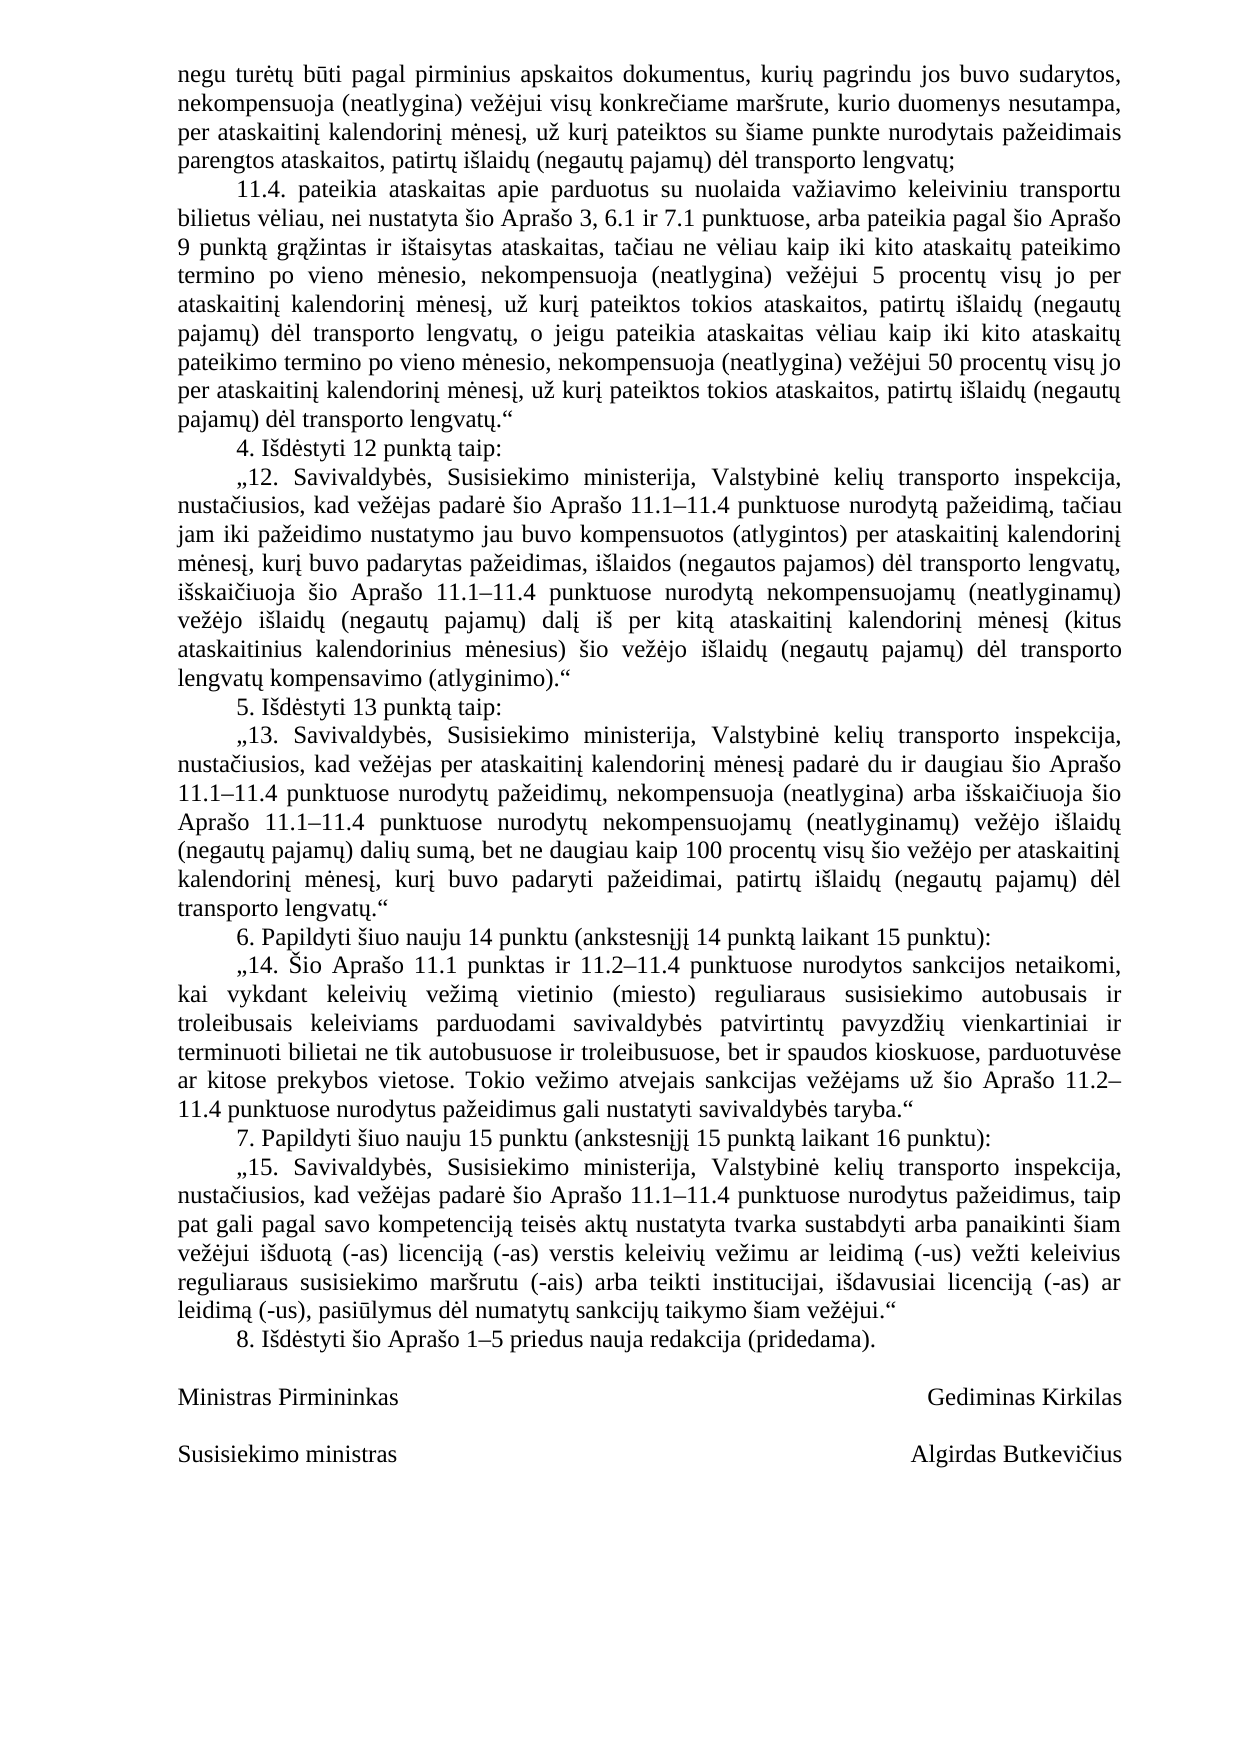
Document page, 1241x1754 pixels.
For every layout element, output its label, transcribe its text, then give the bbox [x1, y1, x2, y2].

text 8. Išdėstyti šio Aprašo 1–5 priedus nauja redakcija (pridedama). [177, 1324, 1122, 1353]
text 6. Papildyti šiuo nauju 14 punktu (ankstesnįjį 14 punktą laikant 15 punktu): [177, 922, 1122, 950]
text „12. Savivaldybės, Susisiekimo ministerija, Valstybinė kelių transporto inspekcija, nustačiusios, kad vežėjas padarė šio Aprašo 11.1–11.4 punktuose nurodytą pažeidimą, tačiau jam iki pažeidimo nustatymo jau buvo kompensuotos (atlygintos) per ataskaitinį kalendorinį mėnesį, kurį buvo padarytas pažeidimas, išlaidos (negautos pajamos) dėl transporto lengvatų, išskaičiuoja šio Aprašo 11.1–11.4 punktuose nurodytą nekompensuojamų (neatlyginamų) vežėjo išlaidų (negautų pajamų) dalį iš per kitą ataskaitinį kalendorinį mėnesį (kitus ataskaitinius kalendorinius mėnesius) šio vežėjo išlaidų (negautų pajamų) dėl transporto lengvatų kompensavimo (atlyginimo).“ [177, 462, 1122, 692]
text „13. Savivaldybės, Susisiekimo ministerija, Valstybinė kelių transporto inspekcija, nustačiusios, kad vežėjas per ataskaitinį kalendorinį mėnesį padarė du ir daugiau šio Aprašo 11.1–11.4 punktuose nurodytų pažeidimų, nekompensuoja (neatlygina) arba išskaičiuoja šio Aprašo 11.1–11.4 punktuose nurodytų nekompensuojamų (neatlyginamų) vežėjo išlaidų (negautų pajamų) dalių sumą, bet ne daugiau kaip 100 procentų visų šio vežėjo per ataskaitinį kalendorinį mėnesį, kurį buvo padaryti pažeidimai, patirtų išlaidų (negautų pajamų) dėl transporto lengvatų.“ [177, 720, 1122, 922]
text 5. Išdėstyti 13 punktą taip: [177, 692, 1122, 720]
text negu turėtų būti pagal pirminius apskaitos dokumentus, kurių pagrindu jos buvo sudarytos, nekompensuoja (neatlygina) vežėjui visų konkrečiame maršrute, kurio duomenys nesutampa, per ataskaitinį kalendorinį mėnesį, už kurį pateiktos su šiame punkte nurodytais pažeidimais parengtos ataskaitos, patirtų išlaidų (negautų pajamų) dėl transporto lengvatų; [177, 59, 1122, 174]
text Ministras Pirmininkas Gediminas Kirkilas [177, 1382, 1122, 1410]
text „14. Šio Aprašo 11.1 punktas ir 11.2–11.4 punktuose nurodytos sankcijos netaikomi, kai vykdant keleivių vežimą vietinio (miesto) reguliaraus susisiekimo autobusais ir troleibusais keleiviams parduodami savivaldybės patvirtintų pavyzdžių vienkartiniai ir terminuoti bilietai ne tik autobusuose ir troleibusuose, bet ir spaudos kioskuose, parduotuvėse ar kitose prekybos vietose. Tokio vežimo atvejais sankcijas vežėjams už šio Aprašo 11.2–11.4 punktuose nurodytus pažeidimus gali nustatyti savivaldybės taryba.“ [177, 950, 1122, 1123]
text 11.4. pateikia ataskaitas apie parduotus su nuolaida važiavimo keleiviniu transportu bilietus vėliau, nei nustatyta šio Aprašo 3, 6.1 ir 7.1 punktuose, arba pateikia pagal šio Aprašo 9 punktą grąžintas ir ištaisytas ataskaitas, tačiau ne vėliau kaip iki kito ataskaitų pateikimo termino po vieno mėnesio, nekompensuoja (neatlygina) vežėjui 5 procentų visų jo per ataskaitinį kalendorinį mėnesį, už kurį pateiktos tokios ataskaitos, patirtų išlaidų (negautų pajamų) dėl transporto lengvatų, o jeigu pateikia ataskaitas vėliau kaip iki kito ataskaitų pateikimo termino po vieno mėnesio, nekompensuoja (neatlygina) vežėjui 50 procentų visų jo per ataskaitinį kalendorinį mėnesį, už kurį pateiktos tokios ataskaitos, patirtų išlaidų (negautų pajamų) dėl transporto lengvatų.“ [177, 174, 1122, 433]
text 4. Išdėstyti 12 punktą taip: [177, 433, 1122, 462]
text „15. Savivaldybės, Susisiekimo ministerija, Valstybinė kelių transporto inspekcija, nustačiusios, kad vežėjas padarė šio Aprašo 11.1–11.4 punktuose nurodytus pažeidimus, taip pat gali pagal savo kompetenciją teisės aktų nustatyta tvarka sustabdyti arba panaikinti šiam vežėjui išduotą (-as) licenciją (-as) verstis keleivių vežimu ar leidimą (-us) vežti keleivius reguliaraus susisiekimo maršrutu (-ais) arba teikti institucijai, išdavusiai licenciją (-as) ar leidimą (-us), pasiūlymus dėl numatytų sankcijų taikymo šiam vežėjui.“ [177, 1152, 1122, 1324]
text Susisiekimo ministras Algirdas Butkevičius [177, 1439, 1122, 1468]
text 7. Papildyti šiuo nauju 15 punktu (ankstesnįjį 15 punktą laikant 16 punktu): [177, 1123, 1122, 1152]
